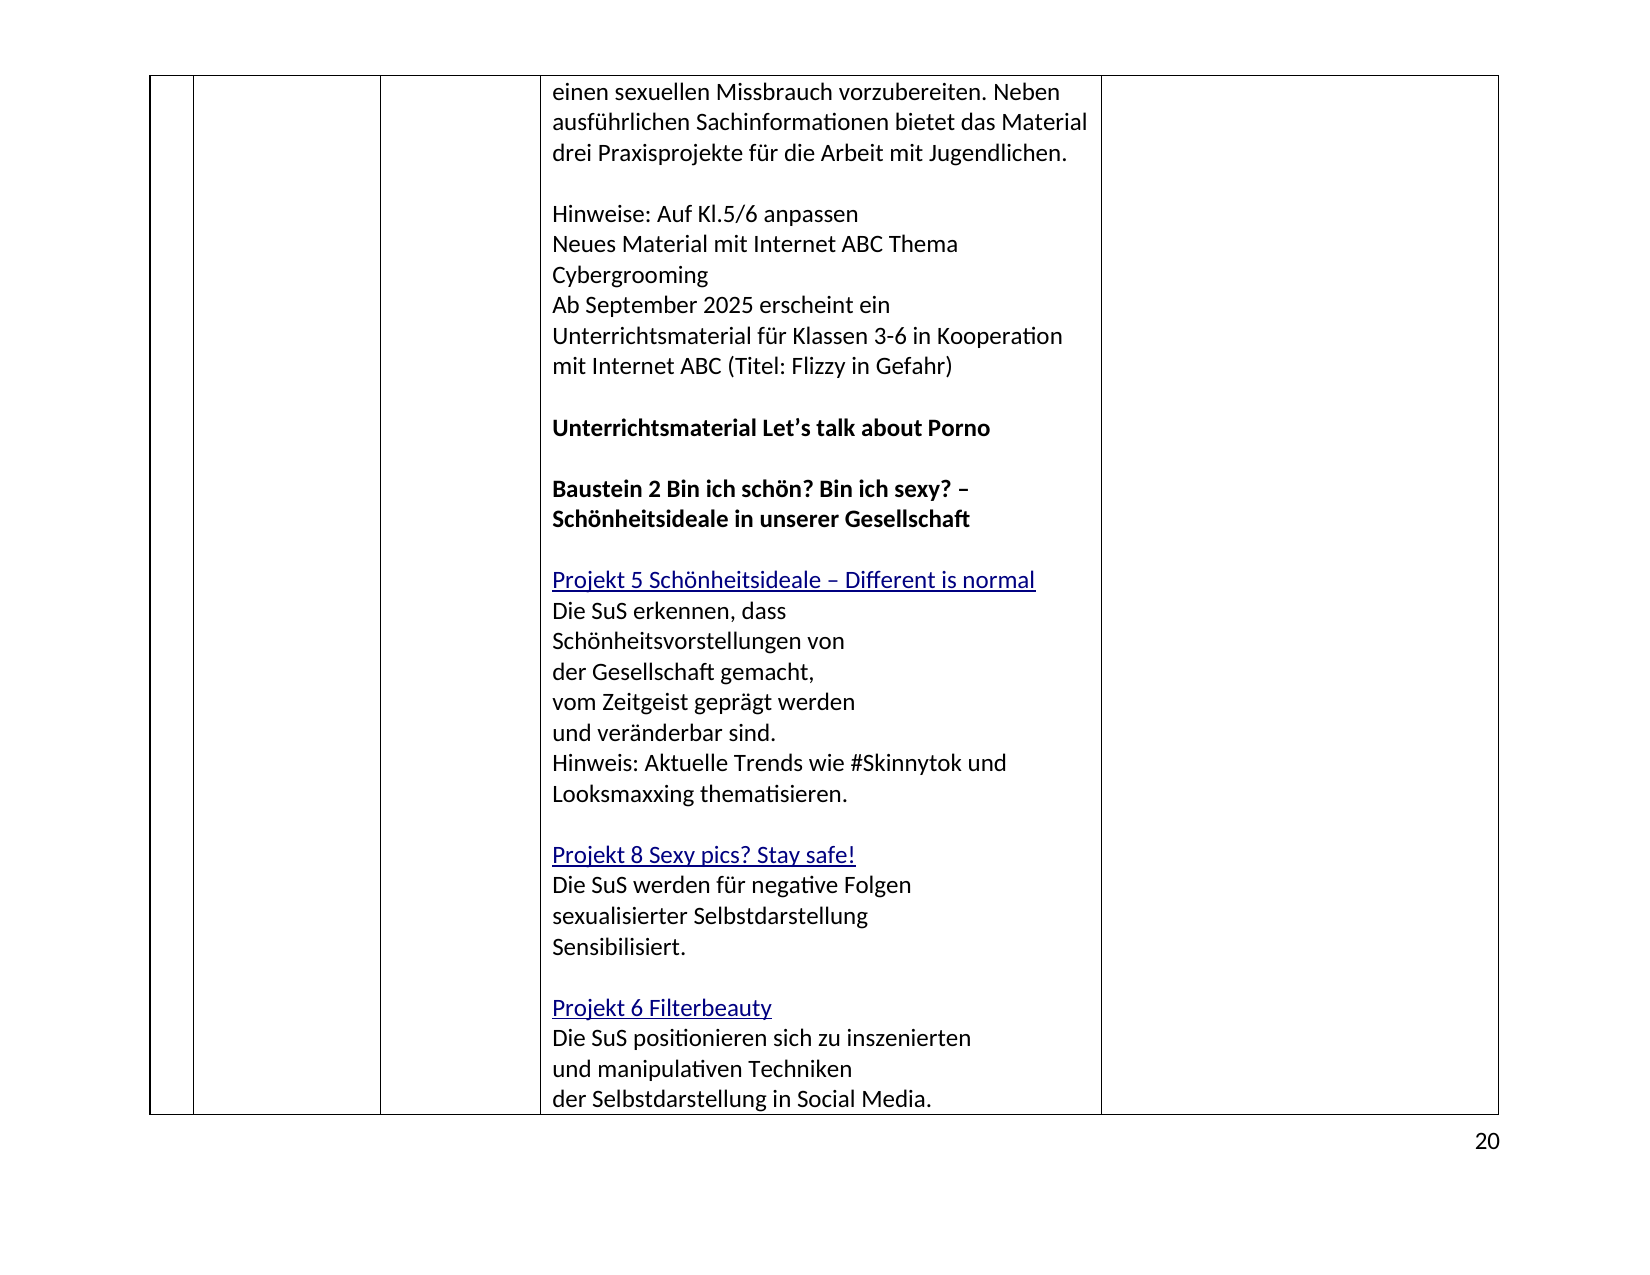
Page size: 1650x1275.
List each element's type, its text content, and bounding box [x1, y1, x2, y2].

table_cell [194, 76, 380, 1114]
table_cell einen sexuellen Missbrauch vorzubereiten. Neben ausführlichen Sachinformationen bietet das Material drei Praxisprojekte für die Arbeit mit Jugendlichen. Hinweise: Auf Kl.5/6 anpassen Neues Material mit Internet ABC Thema Cybergrooming Ab September 2025 erscheint ein Unterrichtsmaterial für Klassen 3-6 in Kooperation mit Internet ABC (Titel: Flizzy in Gefahr) Unterrichtsmaterial Let’s talk about Porno Baustein 2 Bin ich schön? Bin ich sexy? – Schönheitsideale in unserer Gesellschaft Projekt 5 Schönheitsideale – Different is normal Die SuS erkennen, dass Schönheitsvorstellungen von der Gesellschaft gemacht, vom Zeitgeist geprägt werden und veränderbar sind. Hinweis: Aktuelle Trends wie #Skinnytok und Looksmaxxing thematisieren. Projekt 8 Sexy pics? Stay safe! Die SuS werden für negative Folgen sexualisierter Selbstdarstellung Sensibilisiert. Projekt 6 Filterbeauty Die SuS positionieren sich zu inszenierten und manipulativen Techniken der Selbstdarstellung in Social Media. [541, 76, 1101, 1114]
table_cell [1102, 76, 1498, 1114]
table_cell [151, 76, 193, 1114]
table_cell [381, 76, 540, 1114]
